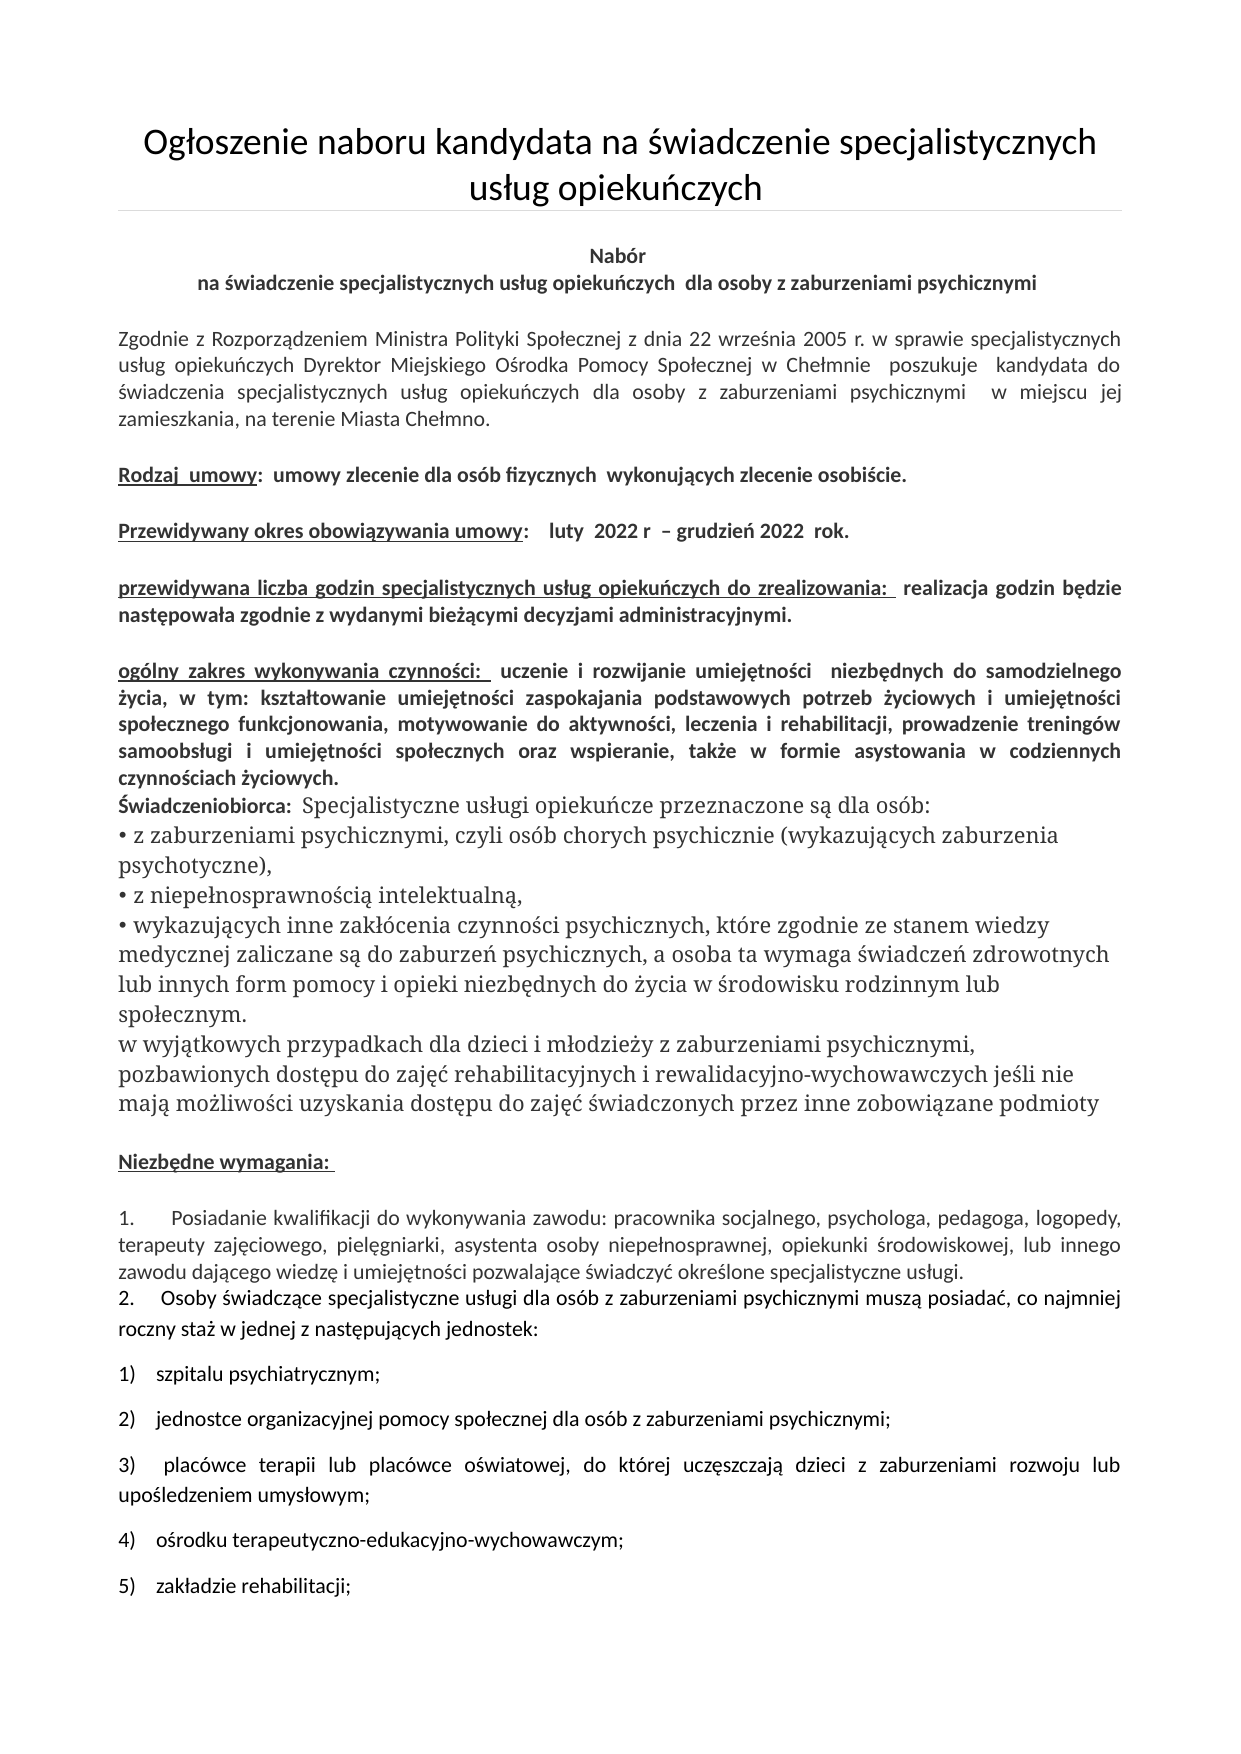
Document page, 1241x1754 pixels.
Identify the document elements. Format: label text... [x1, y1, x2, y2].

text ogólny zakres wykonywania czynności: uczenie i rozwijanie umiejętności niezbędnych do samodzielnego życia, w tym: kształtowanie umiejętności zaspokajania podstawowych potrzeb życiowych i umiejętności społecznego funkcjonowania, motywowanie do aktywności, leczenia i rehabilitacji, prowadzenie treningów samoobsługi i umiejętności społecznych oraz wspieranie, także w formie asystowania w codziennych czynnościach życiowych. [118, 657, 1122, 791]
text Zgodnie z Rozporządzeniem Ministra Polityki Społecznej z dnia 22 września 2005 r. w sprawie specjalistycznych usług opiekuńczych Dyrektor Miejskiego Ośrodka Pomocy Społecznej w Chełmnie poszukuje kandydata do świadczenia specjalistycznych usług opiekuńczych dla osoby z zaburzeniami psychicznymi w miejscu jej zamieszkania, na terenie Miasta Chełmno. [118, 325, 1122, 431]
text Nabór [118, 243, 1122, 269]
text 1) szpitalu psychiatrycznym; [118, 1360, 1122, 1387]
text Świadczeniobiorca: Specjalistyczne usługi opiekuńcze przeznaczone są dla osób: • z zaburzeniami psychicznymi, czyli osób chorych psychicznie (wykazujących zaburzenia psychotyczne), • z niepełnosprawnością intelektualną, • wykazujących inne zakłócenia czynności psychicznych, które zgodnie ze stanem wiedzy medycznej zaliczane są do zaburzeń psychicznych, a osoba ta wymaga świadczeń zdrowotnych lub innych form pomocy i opieki niezbędnych do życia w środowisku rodzinnym lub społecznym. w wyjątkowych przypadkach dla dzieci i młodzieży z zaburzeniami psychicznymi, pozbawionych dostępu do zajęć rehabilitacyjnych i rewalidacyjno-wychowawczych jeśli nie mają możliwości uzyskania dostępu do zajęć świadczonych przez inne zobowiązane podmioty [118, 791, 1122, 1118]
text przewidywana liczba godzin specjalistycznych usług opiekuńczych do zrealizowania: realizacja godzin będzie następowała zgodnie z wydanymi bieżącymi decyzjami administracyjnymi. [118, 574, 1122, 627]
text Rodzaj umowy: umowy zlecenie dla osób fizycznych wykonujących zlecenie osobiście. [118, 461, 1122, 488]
text Niezbędne wymagania: [118, 1148, 1122, 1175]
text 1. Posiadanie kwalifikacji do wykonywania zawodu: pracownika socjalnego, psychologa, pedagoga, logopedy, terapeuty zajęciowego, pielęgniarki, asystenta osoby niepełnosprawnej, opiekunki środowiskowej, lub innego zawodu dającego wiedzę i umiejętności pozwalające świadczyć określone specjalistyczne usługi. [118, 1204, 1122, 1284]
subtitle Ogłoszenie naboru kandydata na świadczenie specjalistycznych usług opiekuńczych [118, 118, 1122, 210]
text 5) zakładzie rehabilitacji; [118, 1572, 1122, 1598]
text 3) placówce terapii lub placówce oświatowej, do której uczęszczają dzieci z zaburzeniami rozwoju lub upośledzeniem umysłowym; [118, 1451, 1122, 1508]
text 4) ośrodku terapeutyczno-edukacyjno-wychowawczym; [118, 1527, 1122, 1553]
text na świadczenie specjalistycznych usług opiekuńczych dla osoby z zaburzeniami psychicznymi [118, 269, 1122, 325]
text 2. Osoby świadczące specjalistyczne usługi dla osób z zaburzeniami psychicznymi muszą posiadać, co najmniej roczny staż w jednej z następujących jednostek: [118, 1284, 1122, 1342]
text Przewidywany okres obowiązywania umowy: luty 2022 r – grudzień 2022 rok. [118, 518, 1122, 544]
text 2) jednostce organizacyjnej pomocy społecznej dla osób z zaburzeniami psychicznymi; [118, 1406, 1122, 1432]
